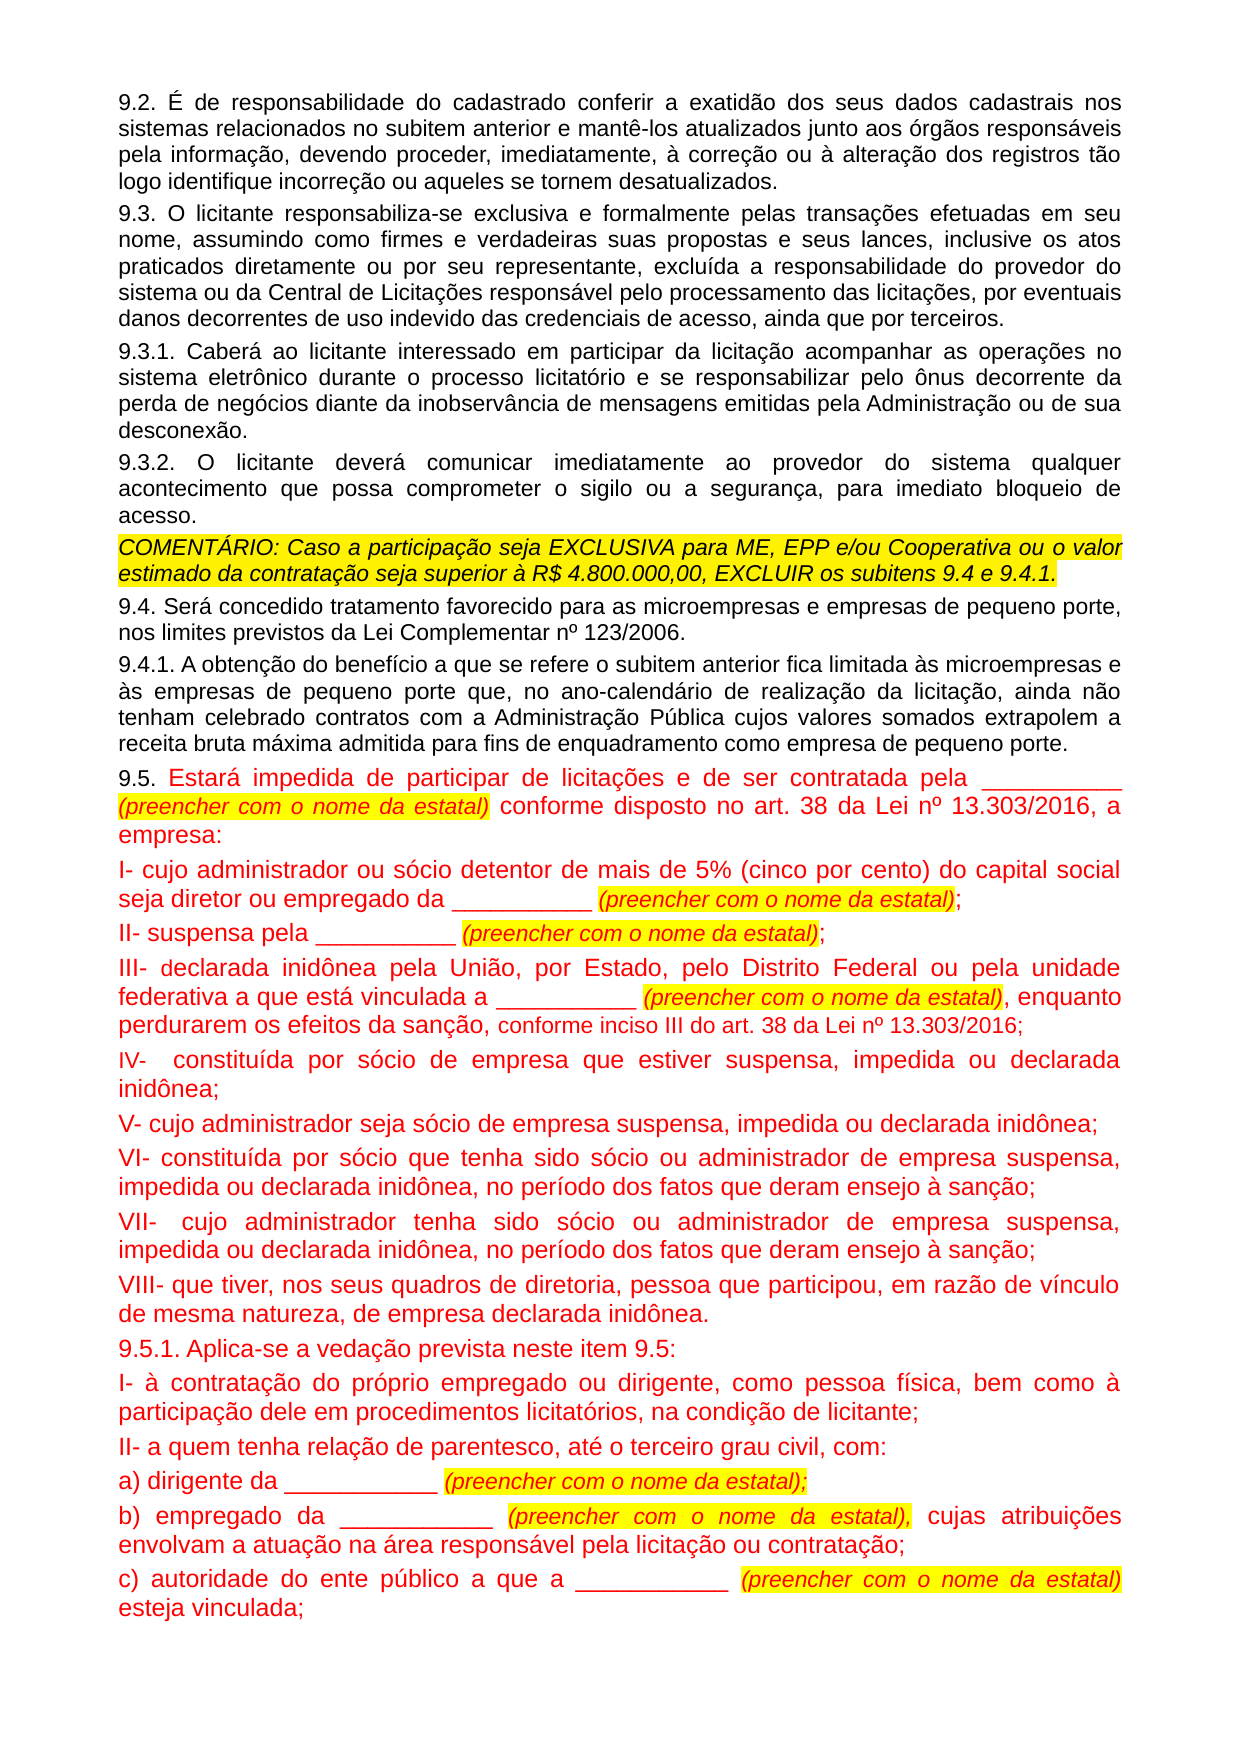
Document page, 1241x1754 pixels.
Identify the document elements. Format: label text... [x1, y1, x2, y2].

text 9.4. Será concedido tratamento favorecido para as microempresas e empresas de pequeno porte, nos limites previstos da Lei Complementar nº 123/2006. [118, 593, 1122, 645]
text VII- cujo administrador tenha sido sócio ou administrador de empresa suspensa, impedida ou declarada inidônea, no período dos fatos que deram ensejo à sanção; [118, 1207, 1122, 1264]
text III- declarada inidônea pela União, por Estado, pelo Distrito Federal ou pela unidade federativa a que está vinculada a ___________ (preencher com o nome da estatal), enquanto perdurarem os efeitos da sanção, conforme inciso III do art. 38 da Lei nº 13.303/2016; [118, 953, 1122, 1039]
text I- à contratação do próprio empregado ou dirigente, como pessoa física, bem como à participação dele em procedimentos licitatórios, na condição de licitante; [118, 1368, 1122, 1426]
text IV- constituída por sócio de empresa que estiver suspensa, impedida ou declarada inidônea; [118, 1045, 1122, 1103]
text a) dirigente da ___________ (preencher com o nome da estatal); [118, 1466, 1122, 1495]
text VIII- que tiver, nos seus quadros de diretoria, pessoa que participou, em razão de vínculo de mesma natureza, de empresa declarada inidônea. [118, 1270, 1122, 1328]
text 9.3. O licitante responsabiliza-se exclusiva e formalmente pelas transações efetuadas em seu nome, assumindo como firmes e verdadeiras suas propostas e seus lances, inclusive os atos praticados diretamente ou por seu representante, excluída a responsabilidade do provedor do sistema ou da Central de Licitações responsável pelo processamento das licitações, por eventuais danos decorrentes de uso indevido das credenciais de acesso, ainda que por terceiros. [118, 200, 1122, 332]
text I- cujo administrador ou sócio detentor de mais de 5% (cinco por cento) do capital social seja diretor ou empregado da ___________ (preencher com o nome da estatal); [118, 855, 1122, 912]
text COMENTÁRIO: Caso a participação seja EXCLUSIVA para ME, EPP e/ou Cooperativa ou o valor estimado da contratação seja superior à R$ 4.800.000,00, EXCLUIR os subitens 9.4 e 9.4.1. [118, 534, 1122, 587]
text II- a quem tenha relação de parentesco, até o terceiro grau civil, com: [118, 1432, 1122, 1460]
text 9.3.1. Caberá ao licitante interessado em participar da licitação acompanhar as operações no sistema eletrônico durante o processo licitatório e se responsabilizar pelo ônus decorrente da perda de negócios diante da inobservância de mensagens emitidas pela Administração ou de sua desconexão. [118, 338, 1122, 443]
text VI- constituída por sócio que tenha sido sócio ou administrador de empresa suspensa, impedida ou declarada inidônea, no período dos fatos que deram ensejo à sanção; [118, 1143, 1122, 1201]
text 9.5. Estará impedida de participar de licitações e de ser contratada pela ___________ (preencher com o nome da estatal) conforme disposto no art. 38 da Lei nº 13.303/2016, a empresa: [118, 763, 1122, 849]
text b) empregado da ___________ (preencher com o nome da estatal), cujas atribuições envolvam a atuação na área responsável pela licitação ou contratação; [118, 1501, 1122, 1558]
text 9.5.1. Aplica-se a vedação prevista neste item 9.5: [118, 1333, 1122, 1362]
text 9.4.1. A obtenção do benefício a que se refere o subitem anterior fica limitada às microempresas e às empresas de pequeno porte que, no ano-calendário de realização da licitação, ainda não tenham celebrado contratos com a Administração Pública cujos valores somados extrapolem a receita bruta máxima admitida para fins de enquadramento como empresa de pequeno porte. [118, 651, 1122, 757]
text 9.3.2. O licitante deverá comunicar imediatamente ao provedor do sistema qualquer acontecimento que possa comprometer o sigilo ou a segurança, para imediato bloqueio de acesso. [118, 449, 1122, 528]
text V- cujo administrador seja sócio de empresa suspensa, impedida ou declarada inidônea; [118, 1108, 1122, 1137]
text c) autoridade do ente público a que a ___________ (preencher com o nome da estatal) esteja vinculada; [118, 1564, 1122, 1622]
text 9.2. É de responsabilidade do cadastrado conferir a exatidão dos seus dados cadastrais nos sistemas relacionados no subitem anterior e mantê-los atualizados junto aos órgãos responsáveis pela informação, devendo proceder, imediatamente, à correção ou à alteração dos registros tão logo identifique incorreção ou aqueles se tornem desatualizados. [118, 88, 1122, 194]
text II- suspensa pela ___________ (preencher com o nome da estatal); [118, 918, 1122, 947]
